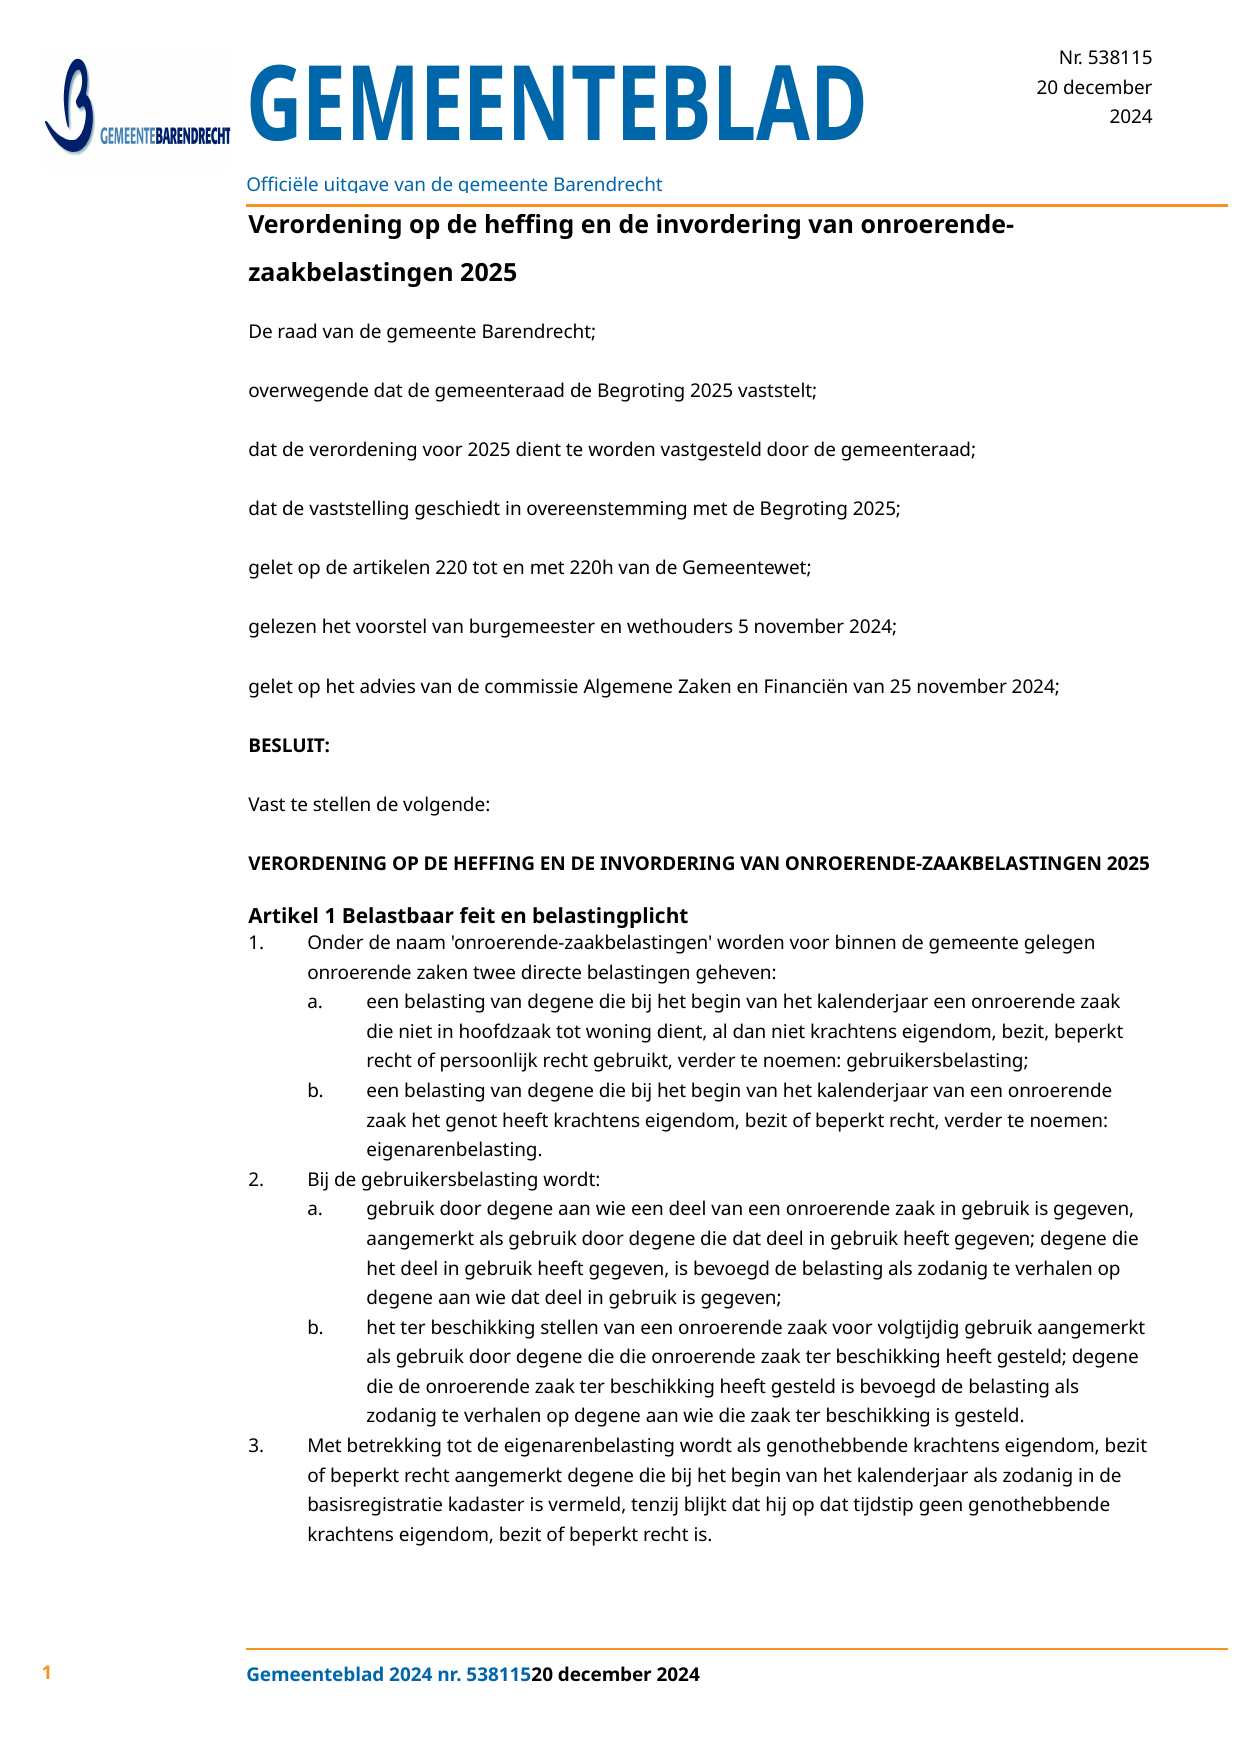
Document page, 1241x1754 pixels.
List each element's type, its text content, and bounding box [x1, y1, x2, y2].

text dat de vaststelling geschiedt in overeenstemming met de Begroting 2025; [248, 495, 1152, 521]
text dat de verordening voor 2025 dient te worden vastgesteld door de gemeenteraad; [248, 436, 1152, 462]
text Vast te stellen de volgende: [248, 791, 1152, 817]
text Artikel 1 Belastbaar feit en belastingplicht [248, 901, 1152, 929]
list gebruik door degene aan wie een deel van een onroerende zaak in gebruik is gegeven, aangemerkt als gebruik door degene die dat deel in gebruik heeft gegeven; degene die het deel in gebruik heeft gegeven, is bevoegd de belasting als zodanig te verhalen op degene aan wie dat deel in gebruik is gegeven; [307, 1196, 1152, 1310]
text BESLUIT: [248, 732, 1152, 758]
list een belasting van degene die bij het begin van het kalenderjaar een onroerende zaak die niet in hoofdzaak tot woning dient, al dan niet krachtens eigendom, bezit, beperkt recht of persoonlijk recht gebruikt, verder te noemen: gebruikersbelasting; [307, 988, 1152, 1073]
text gelezen het voorstel van burgemeester en wethouders 5 november 2024; [248, 614, 1152, 639]
picture [41, 47, 231, 172]
text overwegende dat de gemeenteraad de Begroting 2025 vaststelt; [248, 377, 1152, 403]
list Onder de naam 'onroerende-zaakbelastingen' worden voor binnen de gemeente gelegen onroerende zaken twee directe belastingen geheven: [248, 929, 1152, 984]
text VERORDENING OP DE HEFFING EN DE INVORDERING VAN ONROERENDE-ZAAKBELASTINGEN 2025 [248, 850, 1152, 876]
text gelet op de artikelen 220 tot en met 220h van de Gemeentewet; [248, 554, 1152, 580]
text gelet op het advies van de commissie Algemene Zaken en Financiën van 25 november 2024; [248, 673, 1152, 699]
text Verordening op de heffing en de invordering van onroerende-zaakbelastingen 2025 [248, 207, 1152, 288]
list Met betrekking tot de eigenarenbelasting wordt als genothebbende krachtens eigendom, bezit of beperkt recht aangemerkt degene die bij het begin van het kalenderjaar als zodanig in de basisregistratie kadaster is vermeld, tenzij blijkt dat hij op dat tijdstip geen genothebbende krachtens eigendom, bezit of beperkt recht is. [248, 1432, 1152, 1547]
text De raad van de gemeente Barendrecht; [248, 318, 1152, 344]
list een belasting van degene die bij het begin van het kalenderjaar van een onroerende zaak het genot heeft krachtens eigendom, bezit of beperkt recht, verder te noemen: eigenarenbelasting. [307, 1077, 1152, 1162]
list Bij de gebruikersbelasting wordt: [248, 1166, 1152, 1192]
list het ter beschikking stellen van een onroerende zaak voor volgtijdig gebruik aangemerkt als gebruik door degene die die onroerende zaak ter beschikking heeft gesteld; degene die de onroerende zaak ter beschikking heeft gesteld is bevoegd de belasting als zodanig te verhalen op degene aan wie die zaak ter beschikking is gesteld. [307, 1314, 1152, 1428]
